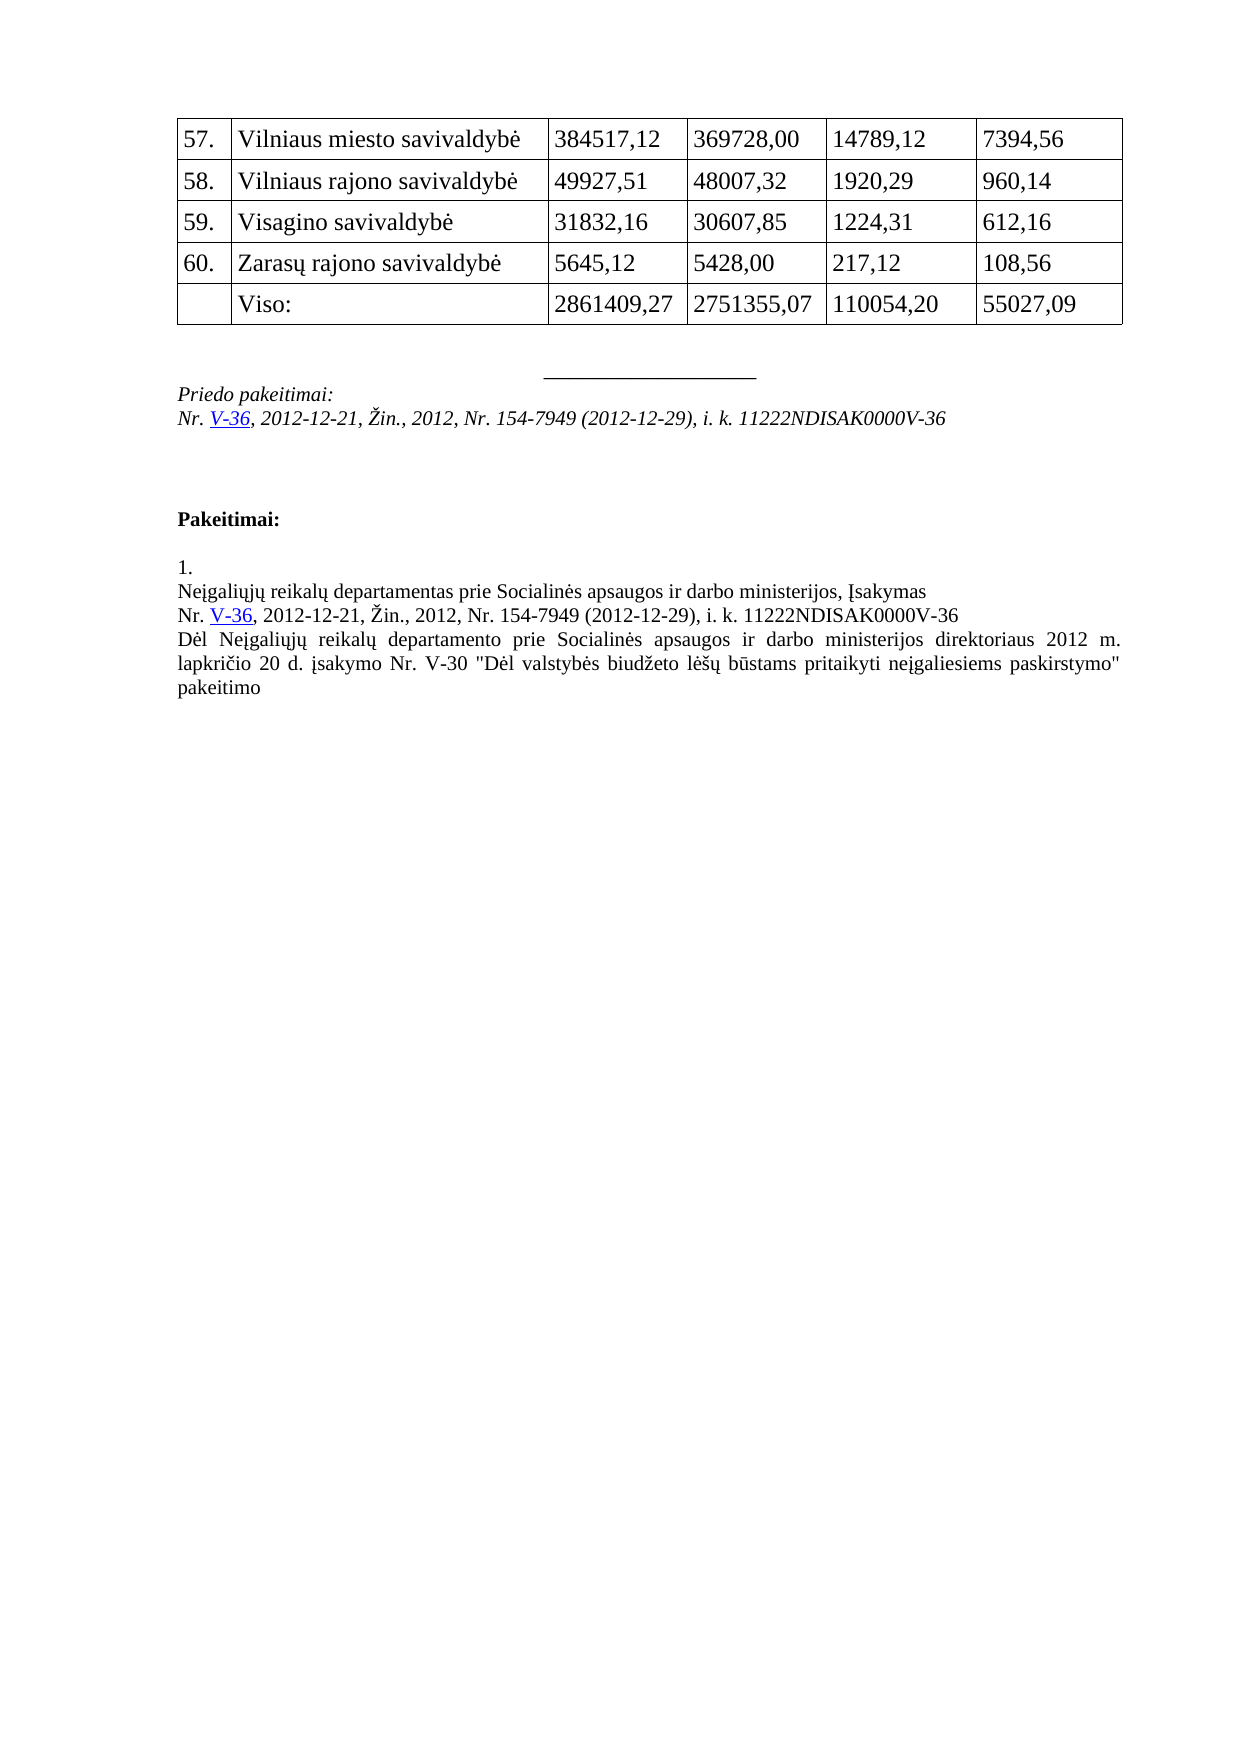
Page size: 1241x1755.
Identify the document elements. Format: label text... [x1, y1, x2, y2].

table_cell 30607,85 [688, 201, 826, 242]
table_cell 2751355,07 [688, 284, 826, 324]
table_cell 31832,16 [549, 201, 687, 242]
table_cell 217,12 [827, 243, 976, 283]
table_cell 14789,12 [827, 119, 976, 159]
table_cell 59. [178, 201, 231, 242]
text 1. [177, 555, 1122, 579]
table_cell Vilniaus miesto savivaldybė [232, 119, 548, 159]
table_cell 55027,09 [977, 284, 1122, 324]
table_cell 384517,12 [549, 119, 687, 159]
table_cell [178, 284, 231, 324]
table_cell 108,56 [977, 243, 1122, 283]
table_cell 57. [178, 119, 231, 159]
text Nr. V-36, 2012-12-21, Žin., 2012, Nr. 154-7949 (2012-12-29), i. k. 11222NDISAK0000V-36 [177, 406, 1122, 430]
table_cell 5645,12 [549, 243, 687, 283]
table_cell 1920,29 [827, 160, 976, 200]
text _________________ [177, 353, 1122, 382]
table_cell 369728,00 [688, 119, 826, 159]
table_cell 48007,32 [688, 160, 826, 200]
table_cell 960,14 [977, 160, 1122, 200]
table_cell 5428,00 [688, 243, 826, 283]
table_cell 110054,20 [827, 284, 976, 324]
table_cell Viso: [232, 284, 548, 324]
table_cell 60. [178, 243, 231, 283]
table_cell 58. [178, 160, 231, 200]
table_cell 612,16 [977, 201, 1122, 242]
text Priedo pakeitimai: [177, 382, 1122, 406]
table_cell 49927,51 [549, 160, 687, 200]
table_cell Zarasų rajono savivaldybė [232, 243, 548, 283]
table_cell 1224,31 [827, 201, 976, 242]
table_cell Vilniaus rajono savivaldybė [232, 160, 548, 200]
table_cell 7394,56 [977, 119, 1122, 159]
text Nr. V-36, 2012-12-21, Žin., 2012, Nr. 154-7949 (2012-12-29), i. k. 11222NDISAK0000V-36 [177, 603, 1122, 627]
table_cell Visagino savivaldybė [232, 201, 548, 242]
text Neįgaliųjų reikalų departamentas prie Socialinės apsaugos ir darbo ministerijos, Įsakymas [177, 579, 1122, 603]
text Pakeitimai: [177, 507, 1122, 531]
text Dėl Neįgaliųjų reikalų departamento prie Socialinės apsaugos ir darbo ministerijos direktoriaus 2012 m. lapkričio 20 d. įsakymo Nr. V-30 "Dėl valstybės biudžeto lėšų būstams pritaikyti neįgaliesiems paskirstymo" pakeitimo [177, 627, 1122, 699]
table_cell 2861409,27 [549, 284, 687, 324]
